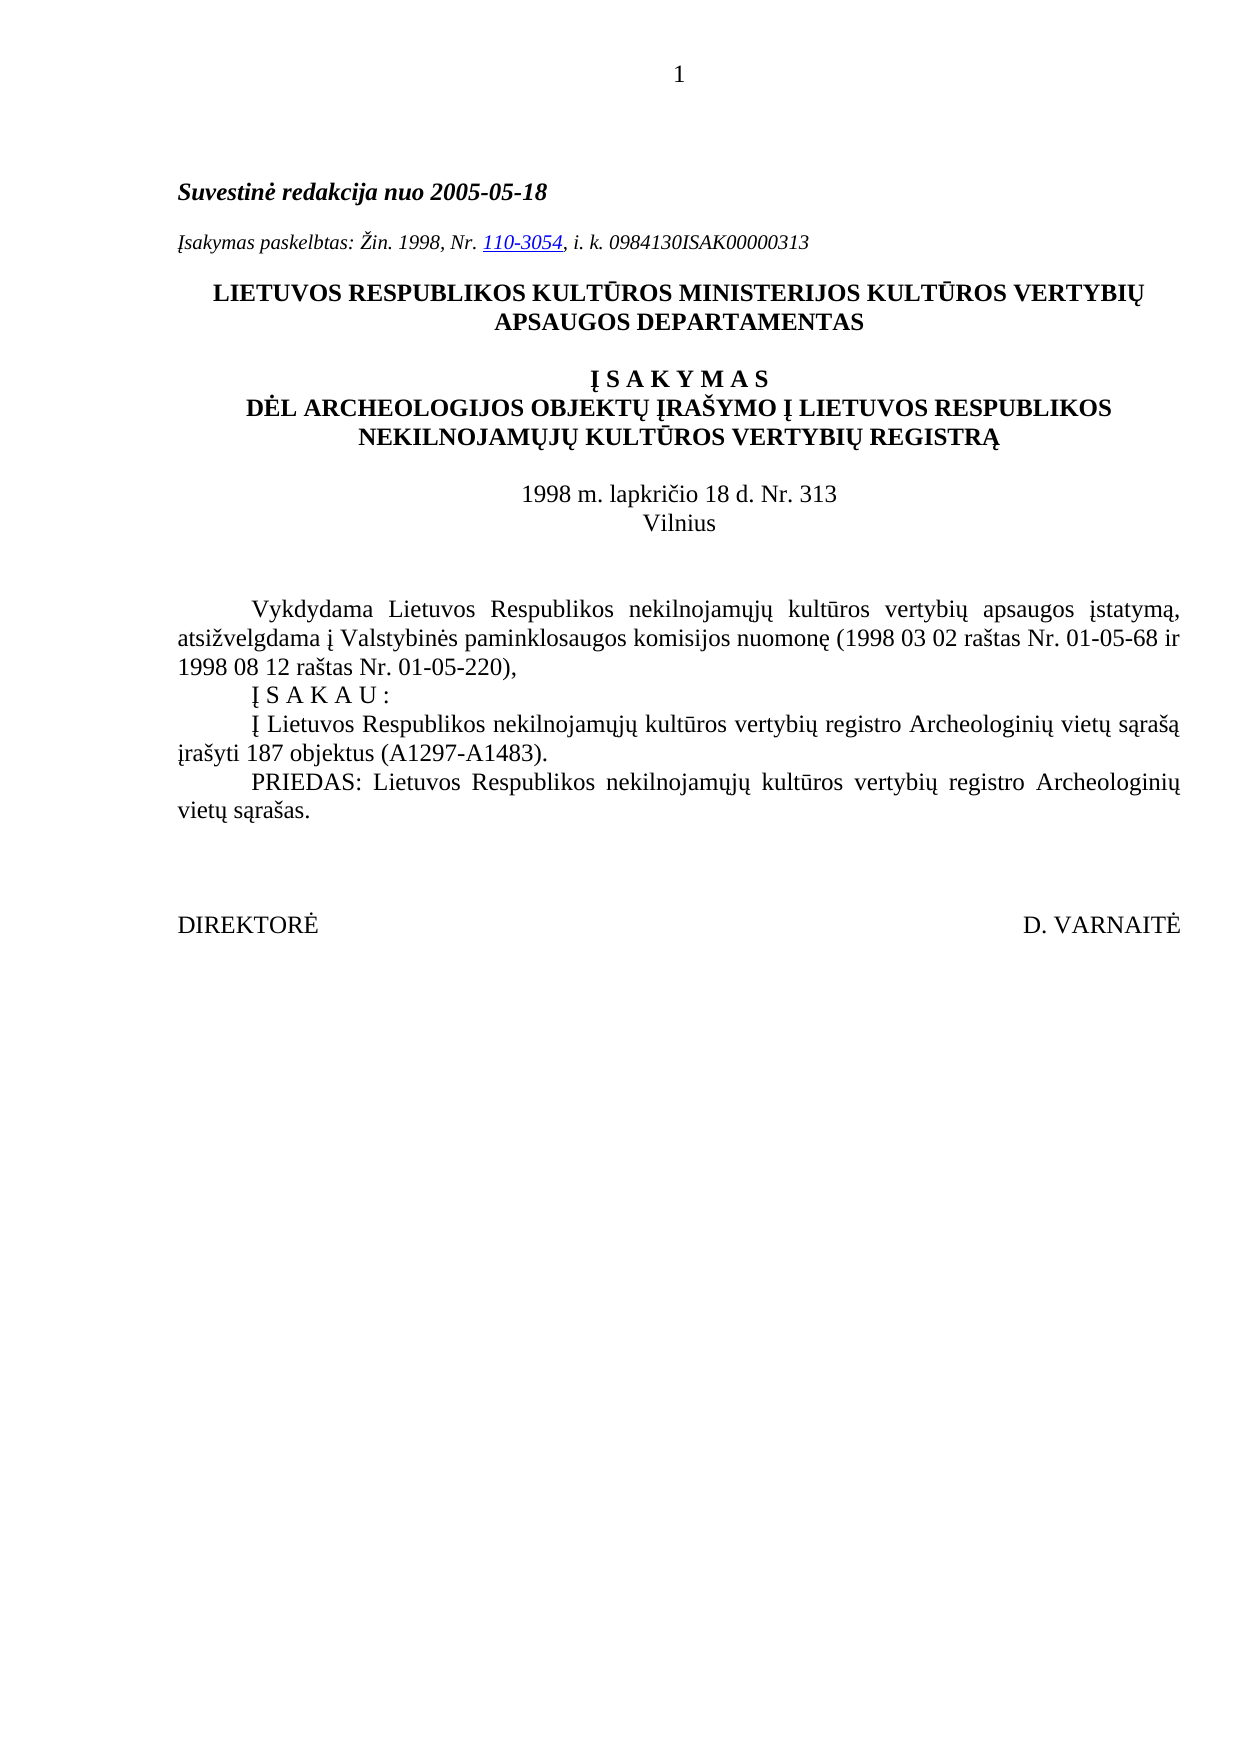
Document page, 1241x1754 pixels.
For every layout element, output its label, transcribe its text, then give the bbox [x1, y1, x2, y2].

text Į Lietuvos Respublikos nekilnojamųjų kultūros vertybių registro Archeologinių vietų sąrašą įrašyti 187 objektus (A1297-A1483). [177, 709, 1181, 767]
text Įsakymas paskelbtas: Žin. 1998, Nr. 110-3054, i. k. 0984130ISAK00000313 [177, 230, 1181, 254]
text PRIEDAS: Lietuvos Respublikos nekilnojamųjų kultūros vertybių registro Archeologinių vietų sąrašas. [177, 767, 1181, 824]
text Vilnius [177, 508, 1181, 537]
text Vykdydama Lietuvos Respublikos nekilnojamųjų kultūros vertybių apsaugos įstatymą, atsižvelgdama į Valstybinės paminklosaugos komisijos nuomonę (1998 03 02 raštas Nr. 01-05-68 ir 1998 08 12 raštas Nr. 01-05-220), [177, 594, 1181, 681]
text LIETUVOS RESPUBLIKOS KULTŪROS MINISTERIJOS KULTŪROS VERTYBIŲ APSAUGOS DEPARTAMENTAS [177, 278, 1181, 336]
text Į S A K Y M A S [177, 364, 1181, 393]
text DĖL ARCHEOLOGIJOS OBJEKTŲ ĮRAŠYMO Į LIETUVOS RESPUBLIKOS NEKILNOJAMŲJŲ KULTŪROS VERTYBIŲ REGISTRĄ [177, 393, 1181, 451]
text DIREKTORĖ D. VARNAITĖ [177, 911, 1181, 939]
text ĮSAKAU: [177, 681, 1181, 709]
text Suvestinė redakcija nuo 2005-05-18 [177, 177, 1181, 206]
text 1998 m. lapkričio 18 d. Nr. 313 [177, 479, 1181, 508]
